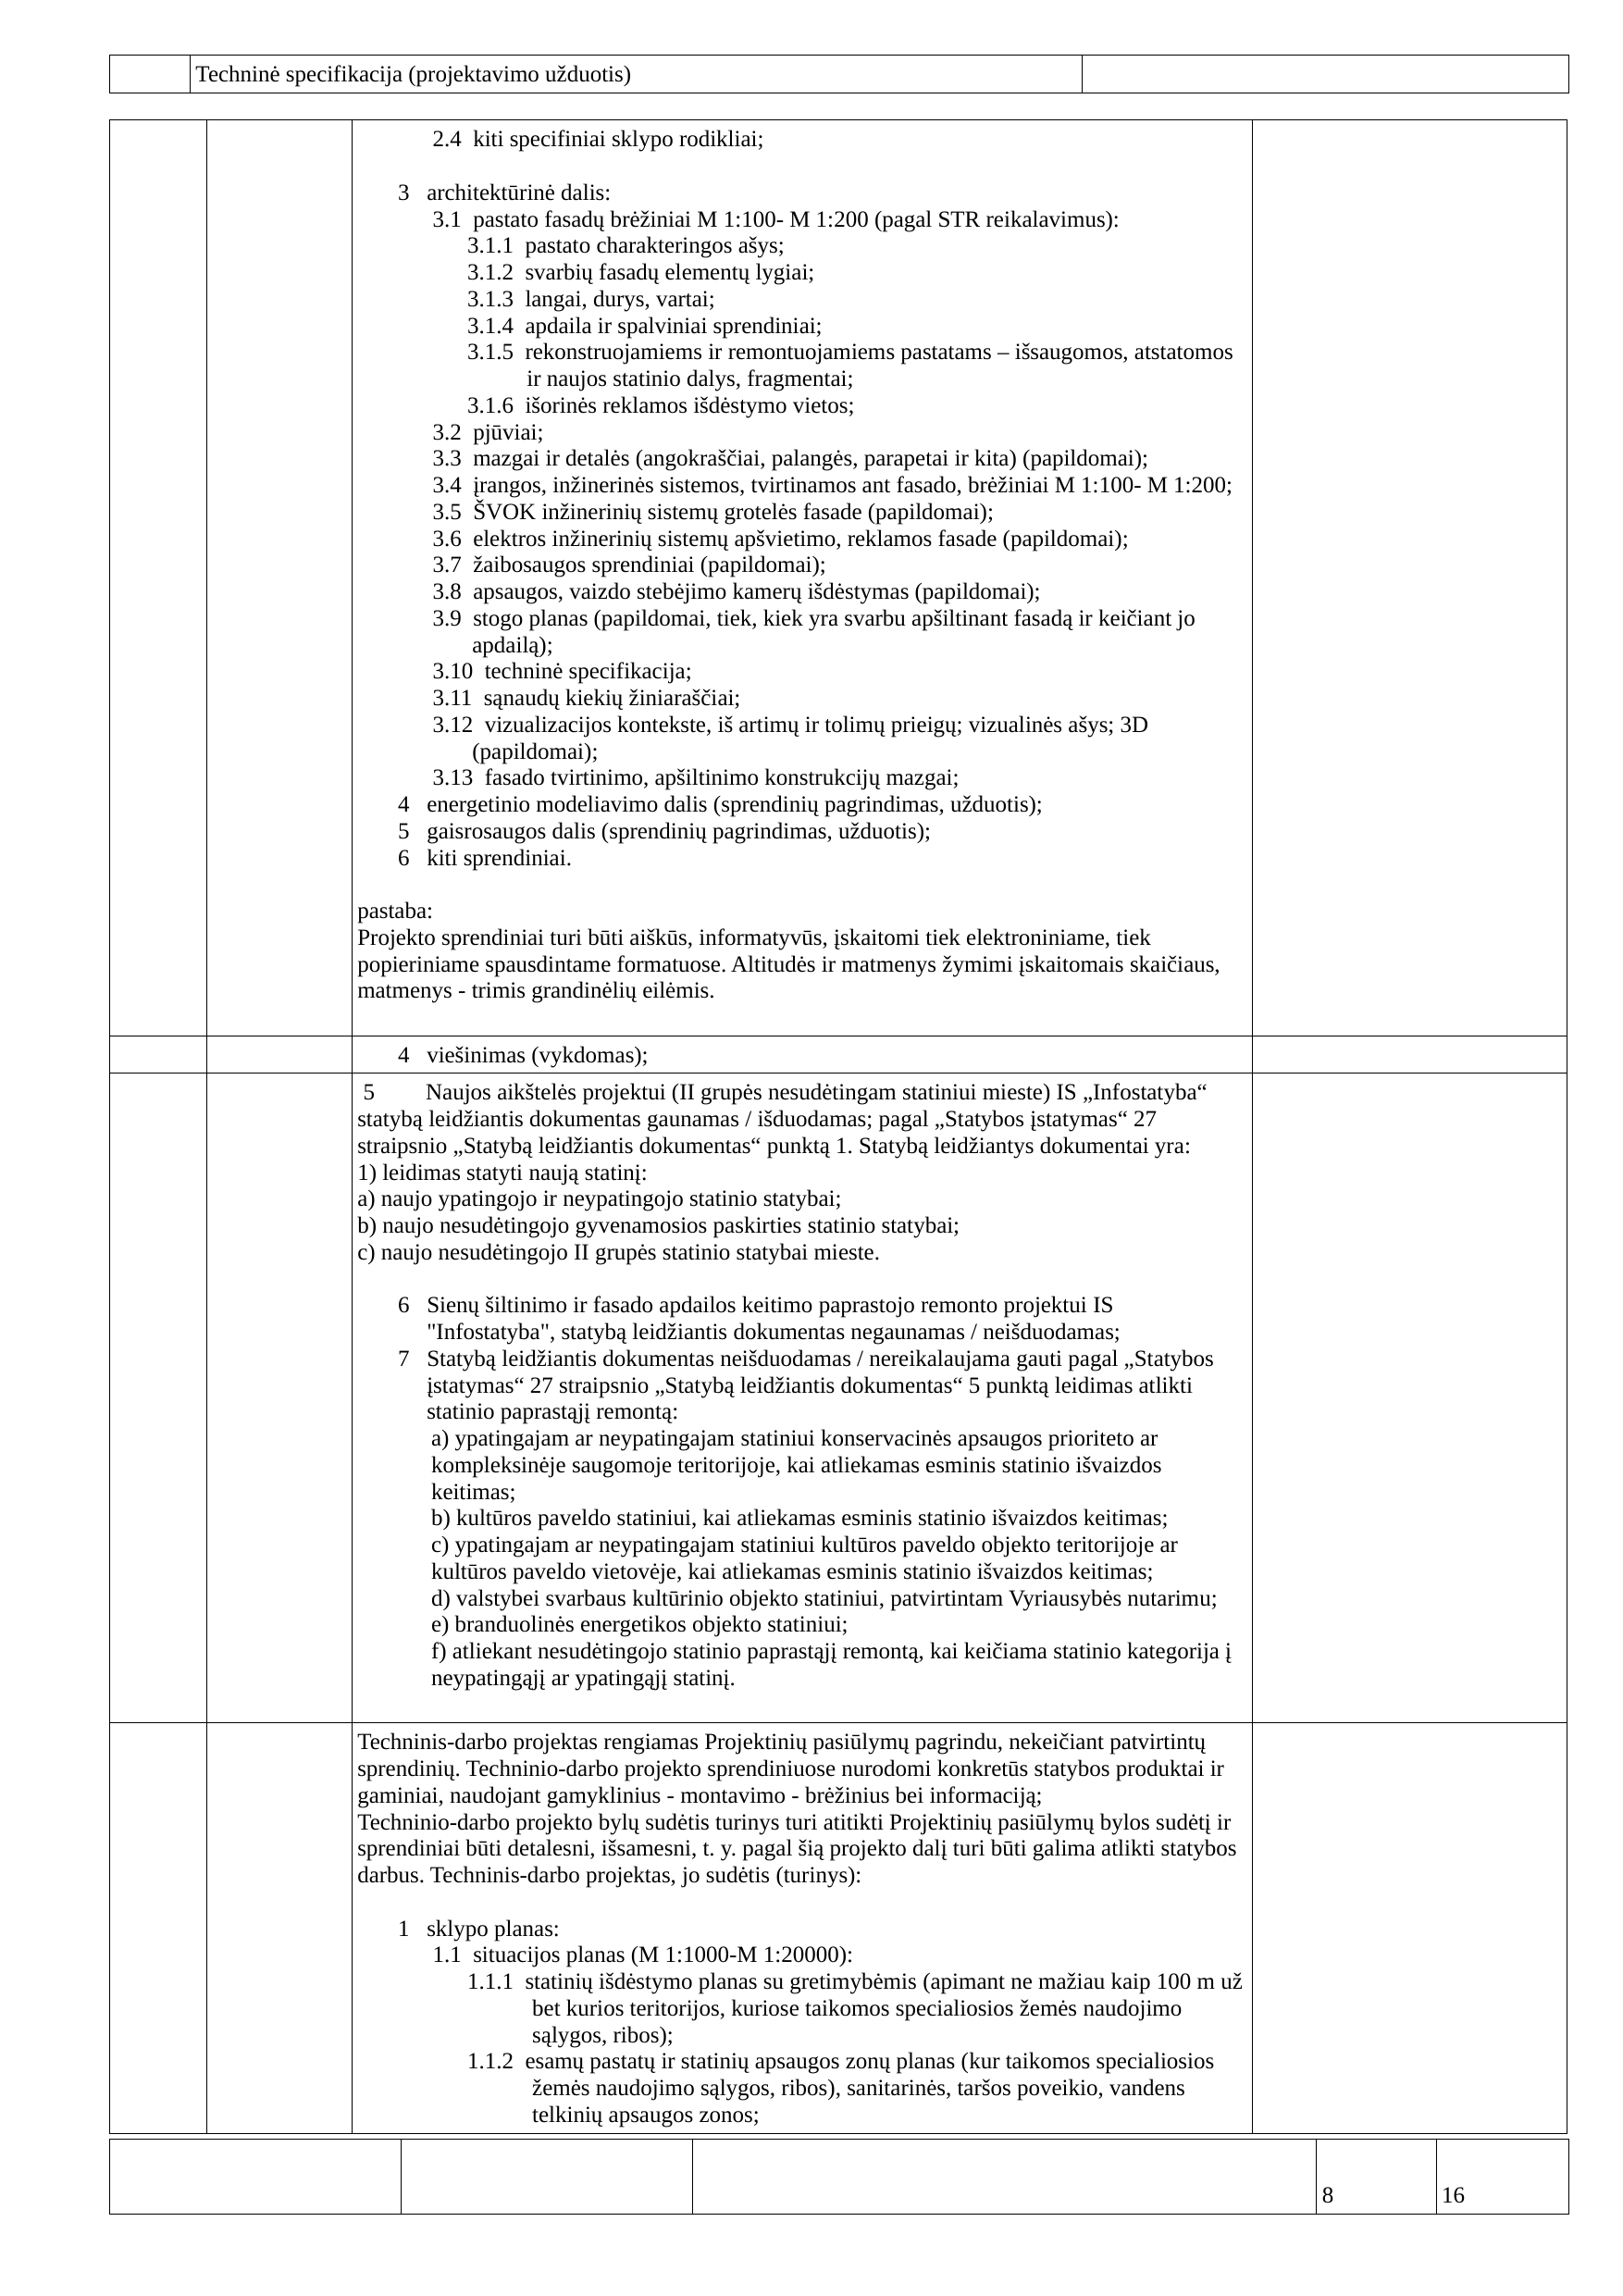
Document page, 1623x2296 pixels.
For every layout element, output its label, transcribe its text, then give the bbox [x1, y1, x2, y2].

table_cell Techninis-darbo projektas rengiamas Projektinių pasiūlymų pagrindu, nekeičiant patvirtintų sprendinių. Techninio-darbo projekto sprendiniuose nurodomi konkretūs statybos produktai ir gaminiai, naudojant gamyklinius - montavimo - brėžinius bei informaciją; Techninio-darbo projekto bylų sudėtis turinys turi atitikti Projektinių pasiūlymų bylos sudėtį ir sprendiniai būti detalesni, išsamesni, t. y. pagal šią projekto dalį turi būti galima atlikti statybos darbus. Techninis-darbo projektas, jo sudėtis (turinys): sklypo planas: situacijos planas (M 1:1000-M 1:20000): statinių išdėstymo planas su gretimybėmis (apimant ne mažiau kaip 100 m už bet kurios teritorijos, kuriose taikomos specialiosios žemės naudojimo sąlygos, ribos); esamų pastatų ir statinių apsaugos zonų planas (kur taikomos specialiosios žemės naudojimo sąlygos, ribos), sanitarinės, taršos poveikio, vandens telkinių apsaugos zonos; inžinerinių tinklų apsaugos zonos, planas; sutartiniai ženklai; kiti duomenys. sklypo planas (statinių išdėstymo planas ir jų sąrašas) (M 1:500–1:1000), kuriame nurodoma: sutartiniai ženklai, kiti duomenys; sklypo ribos, šiaurės krypties rodyklė, „vėjų rožė“; projektuojami pastatai, inžineriniai tinklai ir susisiekimo komunikacijos; rekonstruojami pastatai, inžineriniai tinklai ir susisiekimo komunikacijos; griaunami pastatai, inžineriniai tinklai ir susisiekimo komunikacijos; esami pastatai, inžineriniai tinklai ir susisiekimo komunikacijos; transporto eismo sklype schema, vidaus keliai, stovėjimo aikštelės; gaisrinio automobilio kelias; atstumai tarp statinių ir nuo statinių (skaičiuojant atstumą horizontalioje plokštumoje nuo daugiausiai išsikišusių statinio konstrukcijų) iki žemės sklypo ribų, projektuojamų statinių charakteringų taškų koordinatės; bendrieji statinių rodikliai; projektuojamų, rekonstruojamų ar remontuojamų pastatų sąrašas; sutartiniai ženklai. sklypo vertikalus planas (sklypo aukščių planas) (M 1:200–1:1000), kuriame nurodoma: statinių ir sklypo reljefo nulinis lygis (taškiniu ar horizontaliu metodu), projektuojami šlaitai; keliai, privažiavimai, takai; charakteringi reljefo taškai ir kiti planavimo elementai, jų projektuojami ir esami aukščiai, nuolydžiai ir lygiai; žemės darbų kartograma; sutartiniai ženklai. suvestinis sklypo inžinerinių tinklų planas (M 1:200–1:500), kuriame nurodoma: inžinerinių tinklų trasos; charakteringų taškų koordinatės arba atstumai nuo statinių, tarp atskirų tinklų; atstumai tarp statinių; apsaugos zonų ir servitutų planas; sutartiniai ženklai; kiti duomenys. sąnaudų kiekių žiniaraščiai rengiami vadovaujantis reglamento nuostatomis ir LST 1516:2015 [5.34] nustatytais reikalavimais; statinių išdėstymo plano erdviniai duomenys pateikiami šio reglamento 24 punkte nustatyta tvarka. architektūrinė dalis: pastato fasadų brėžiniai M 1:100- M 1:200 (pagal STR reikalavimus): pastato charakteringos ašys; svarbių fasadų elementų lygiai; langai, durys, vartai; apdaila ir spalviniai sprendiniai; rekonstruojamiems ir remontuojamiems pastatams – išsaugomos, atstatomos ir naujos statinio dalys, fragmentai; išorinės reklamos išdėstymo vietos; pjūviai; mazgai ir detalės (angokraščiai, palangės, parapetai ir kita) (papildomai); įrangos, inžinerinės sistemos, tvirtinamos ant fasado, brėžiniai M 1:100- M 1:200; ŠVOK inžinerinių sistemų grotelės fasade (papildomai); elektros inžinerinių sistemų apšvietimo, reklamos fasade (papildomai); žaibosaugos sprendiniai (papildomai); apsaugos, vaizdo stebėjimo kamerų išdėstymas (papildomai); stogo planas (papildomai, tiek kiek yra svarbu apšiltinant fasadą ir keičiant jo apdailą). konstrukcijų dalis (pagal STR 1.04.04:2017 „Statinio projektavimas, projekto ekspertizė“ 9 priedo reikalavimus, tiek, kiek tai liečia fasadų sprendinius): aiškinamasi raštas; techninės specifikacijos; brėžiniai; brėžiniai statybos (montavimo) darbams vykdyti, inžinerinėms sistemoms įrengti (išskyrus gamybos ir montavimo brėžinius); užduotys statinio statybos rangovo arba statybos produktų gamintojo rengiamiems brėžiniams, kuriuose, vadovaujantis techninio darbo projekto sprendiniais, detalizuojami statinio konstrukcinių elementų ir sistemų, statybos produktų, įrenginių, inžinerinių sistemų elementų sprendiniai, ir kurie yra skirti gamybos ir montavimo darbams atlikti pagal konkretaus gamintojo/rangovo reikalavimus; statinio statybos rangovo arba statybos produktų gamintojo parengti brėžiniai, kuriuose, vadovaujantis techninio darbo projekto sprendiniais, detalizuojami statinio konstrukcinių elementų ir sistemų, statybos produktų, įrenginių, inžinerinių sistemų elementų sprendiniai, ir kurie yra skirti gamybos ir montavimo darbams atlikti pagal konkretaus gamintojo / rangovo reikalavimus į techninio darbo projekto sudėtį neįtraukiami; sąnaudų kiekių žiniaraščiai. šildymo, vėdinimo ir oro kondicionavimo dalis (tiek, kiek tai liečia fasadų sprendinius ir oro padavimo-ištraukimo groteles): aiškinamasi raštas; techninės specifikacijos; brėžiniai; brėžiniai statybos (montavimo) darbams vykdyti, inžinerinėms sistemoms įrengti (išskyrus gamybos ir montavimo brėžinius); sąnaudų kiekių žiniaraščiai. elektrotechnikos dalis (tiek, kiek tai liečia fasadų sprendinius ir apšvietimą, reklamą): aiškinamasi raštas; techninės specifikacijos; brėžiniai; brėžiniai statybos (montavimo) darbams vykdyti, inžinerinėms sistemoms įrengti (išskyrus gamybos ir montavimo brėžinius); sąnaudų kiekių žiniaraščiai; apsauginės signalizacijos dalis (tiek, kiek tai liečia fasadų sprendinius ir buvusių vaizdo kamerų atstatymą į buvusias vietas): aiškinamasi raštas; techninės specifikacijos; brėžiniai; brėžiniai statybos (montavimo) darbams vykdyti, inžinerinėms sistemoms įrengti (išskyrus gamybos ir montavimo brėžinius); sąnaudų kiekių žiniaraščiai. gaisrinės saugos dalis. energetinio modeliavimo dalis. pasirengimo statybai ir statybos darbų organizavimo. statybos skaičiuojamosios kainos nustatymo. bendroji (pagal STR 1.04.04:2017 „Statinio projektavimas, projekto ekspertizė“ 9 priedo reikalavimus, tiek, kiek tai liečia fasadų sprendinius). statybos skaičiuojamosios kainos nustatymo dalis. statybos darbų organizavimo dalis. [353, 1723, 1252, 2132]
table_cell [110, 1036, 206, 1073]
table_cell [1253, 1036, 1567, 1073]
table_cell [207, 1074, 352, 1722]
table_header [1253, 120, 1567, 1035]
table_header Projekto sprendinių turinys nustatomas pagal STR 1.04.04:2017 „Statinio projektavimas, projekto ekspertizė“ nuo 2024-11-01 ir papildomus perkančiosios organizacijos reikalavimus - projektavimas, projektiniai pasiūlymai (sudėtis, apimtis): bendroji dalis: antraštinis lapas; turinys, projekto dokumentų sudėties žiniaraštis; bendrieji statinio rodikliai; aiškinamais raštas, pagal STR 1.04.04:2017 sudėtį; projektinių pasiūlymų viešinimo prašymo registracijos IS „Infostatyba“ numeris ir data; pritarimų ir sutikimų sąrašas; prisijungimo sąlygos ir specialieji reikalavimai; bendrieji nurodymai atlikti reikalingus tyrimus; dokumentai ir duomenys atsižvelgiant į numatomo projektuoti statinio specifiką ir nustatytus specialiuosius reikalavimus. sklypo plano dalis: situacijos planas (M 1:1000–1:20 000); sklypo planas (statinių išdėstymo planas ir jų sąrašas nurodant statybos rūšį) (M 1:500 –1:1000); gaisrų gesinimo ir gelbėjimo automobilių įvažiavimo į sklypą, privažiavimo prie statinių ir apsisukimo (jei reikia) aikštelės; gaisrinių hidrantų ar vandens telkinių išdėstymas; kiti specifiniai sklypo rodikliai; architektūrinė dalis: pastato fasadų brėžiniai M 1:100- M 1:200 (pagal STR reikalavimus): pastato charakteringos ašys; svarbių fasadų elementų lygiai; langai, durys, vartai; apdaila ir spalviniai sprendiniai; rekonstruojamiems ir remontuojamiems pastatams – išsaugomos, atstatomos ir naujos statinio dalys, fragmentai; išorinės reklamos išdėstymo vietos; pjūviai; mazgai ir detalės (angokraščiai, palangės, parapetai ir kita) (papildomai); įrangos, inžinerinės sistemos, tvirtinamos ant fasado, brėžiniai M 1:100- M 1:200; ŠVOK inžinerinių sistemų grotelės fasade (papildomai); elektros inžinerinių sistemų apšvietimo, reklamos fasade (papildomai); žaibosaugos sprendiniai (papildomai); apsaugos, vaizdo stebėjimo kamerų išdėstymas (papildomai); stogo planas (papildomai, tiek, kiek yra svarbu apšiltinant fasadą ir keičiant jo apdailą); techninė specifikacija; sąnaudų kiekių žiniaraščiai; vizualizacijos kontekste, iš artimų ir tolimų prieigų; vizualinės ašys; 3D (papildomai); fasado tvirtinimo, apšiltinimo konstrukcijų mazgai; energetinio modeliavimo dalis (sprendinių pagrindimas, užduotis); gaisrosaugos dalis (sprendinių pagrindimas, užduotis); kiti sprendiniai. pastaba: Projekto sprendiniai turi būti aiškūs, informatyvūs, įskaitomi tiek elektroniniame, tiek popieriniame spausdintame formatuose. Altitudės ir matmenys žymimi įskaitomais skaičiaus, matmenys - trimis grandinėlių eilėmis. [353, 120, 1252, 1035]
table_cell [110, 1074, 206, 1722]
table_cell Naujos aikštelės projektui (II grupės nesudėtingam statiniui mieste) IS „Infostatyba“ statybą leidžiantis dokumentas gaunamas / išduodamas; pagal „Statybos įstatymas“ 27 straipsnio „Statybą leidžiantis dokumentas“ punktą 1. Statybą leidžiantys dokumentai yra: 1) leidimas statyti naują statinį: a) naujo ypatingojo ir neypatingojo statinio statybai; b) naujo nesudėtingojo gyvenamosios paskirties statinio statybai; c) naujo nesudėtingojo II grupės statinio statybai mieste. Sienų šiltinimo ir fasado apdailos keitimo paprastojo remonto projektui IS "Infostatyba", statybą leidžiantis dokumentas negaunamas / neišduodamas; Statybą leidžiantis dokumentas neišduodamas / nereikalaujama gauti pagal „Statybos įstatymas“ 27 straipsnio „Statybą leidžiantis dokumentas“ 5 punktą leidimas atlikti statinio paprastąjį remontą: a) ypatingajam ar neypatingajam statiniui konservacinės apsaugos prioriteto ar kompleksinėje saugomoje teritorijoje, kai atliekamas esminis statinio išvaizdos keitimas; b) kultūros paveldo statiniui, kai atliekamas esminis statinio išvaizdos keitimas; c) ypatingajam ar neypatingajam statiniui kultūros paveldo objekto teritorijoje ar kultūros paveldo vietovėje, kai atliekamas esminis statinio išvaizdos keitimas; d) valstybei svarbaus kultūrinio objekto statiniui, patvirtintam Vyriausybės nutarimu; e) branduolinės energetikos objekto statiniui; f) atliekant nesudėtingojo statinio paprastąjį remontą, kai keičiama statinio kategorija į neypatingąjį ar ypatingąjį statinį. [353, 1074, 1252, 1722]
table_cell [1253, 1074, 1567, 1722]
table_header [207, 120, 352, 1035]
table_cell [207, 1723, 352, 2132]
table_cell [110, 1723, 206, 2132]
table_header [110, 120, 206, 1035]
table_cell [207, 1036, 352, 1073]
table_cell viešinimas (vykdomas); [353, 1036, 1252, 1073]
table_cell [1253, 1723, 1567, 2132]
